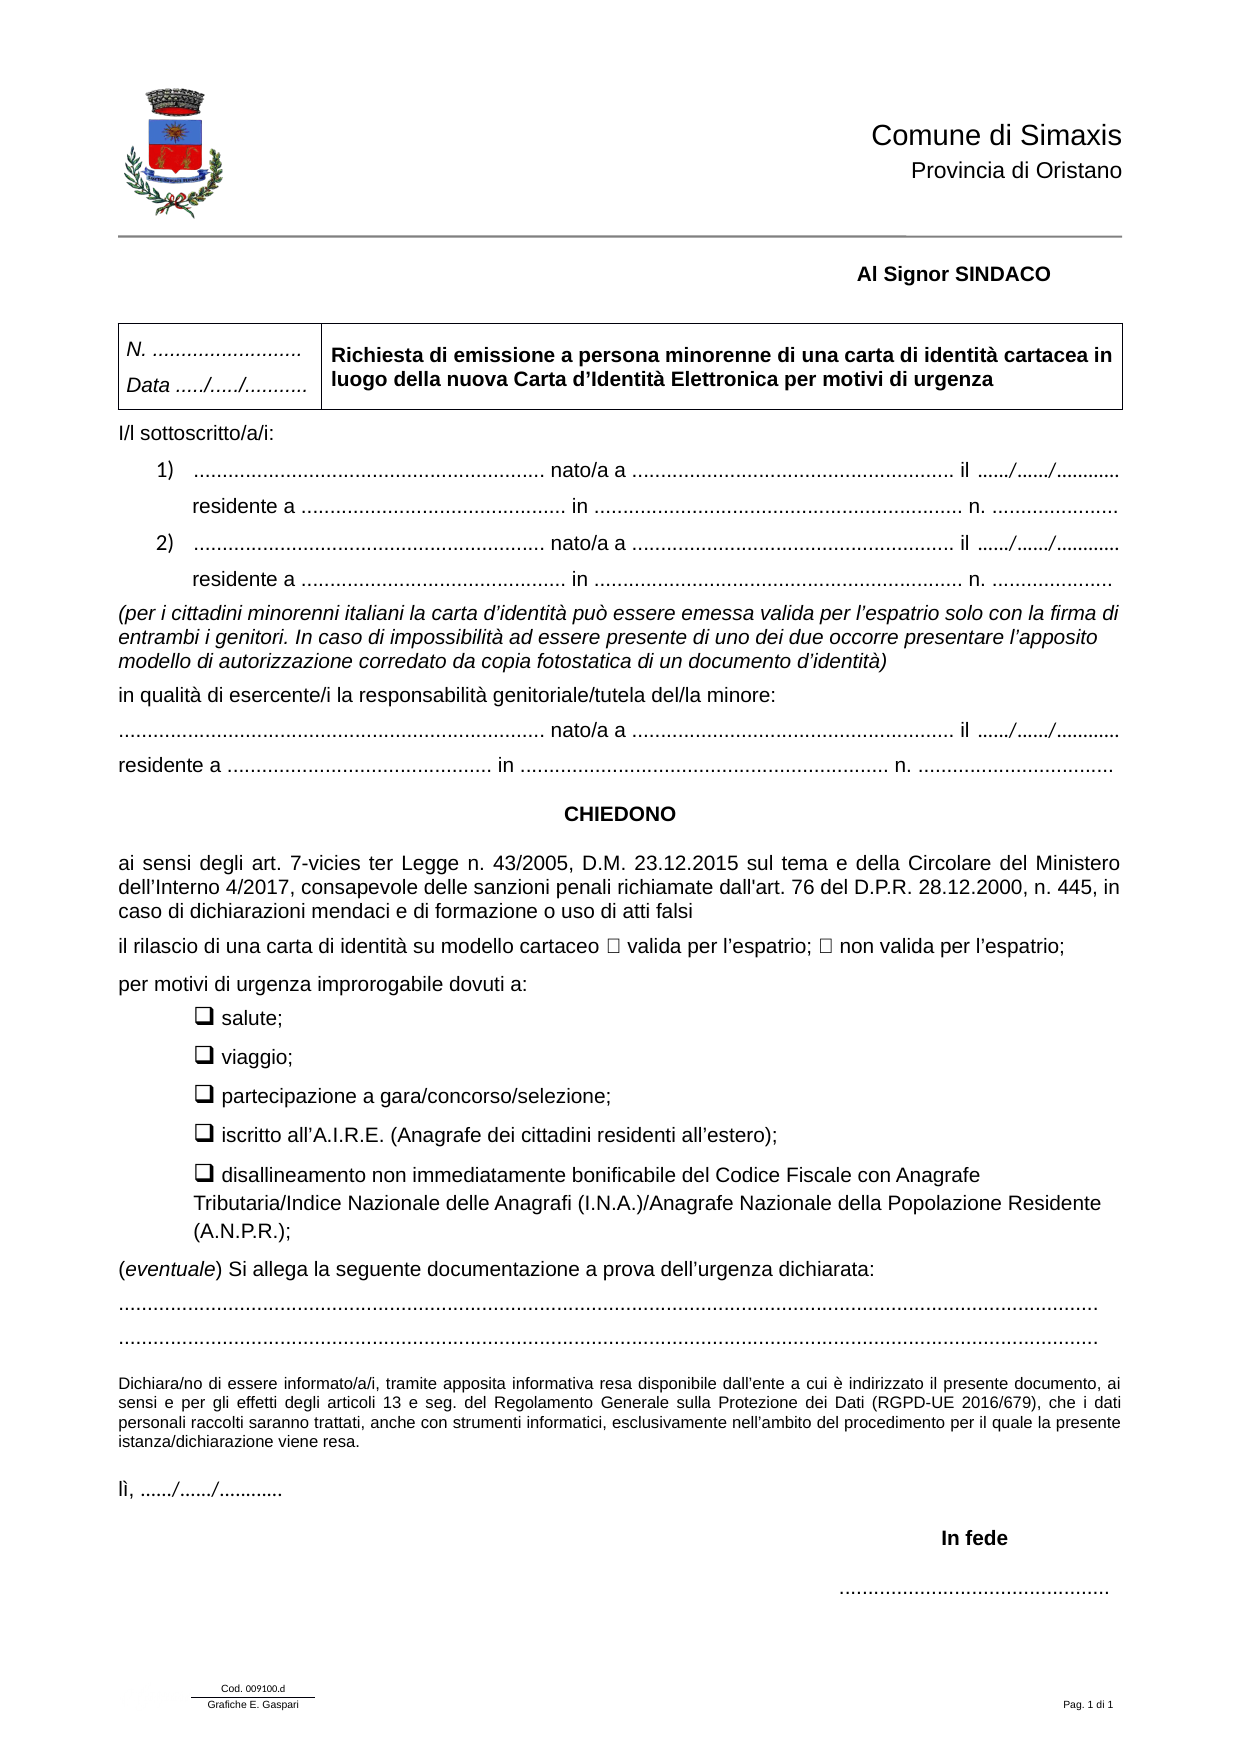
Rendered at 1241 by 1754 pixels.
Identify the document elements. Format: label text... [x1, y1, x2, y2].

text .......................................................................................................................................................................... [118, 1291, 1122, 1315]
text  viaggio; [193, 1045, 1122, 1070]
text (eventuale) Si allega la seguente documentazione a prova dell’urgenza dichiarata: [118, 1256, 1122, 1280]
text Provincia di Oristano [224, 157, 1122, 183]
text Dichiara/no di essere informato/a/i, tramite apposita informativa resa disponibile dall’ente a cui è indirizzato il presente documento, ai sensi e per gli effetti degli articoli 13 e seg. del Regolamento Generale sulla Protezione dei Dati (RGPD-UE 2016/679), che i dati personali raccolti saranno trattati, anche con strumenti informatici, esclusivamente nell’ambito del procedimento per il quale la presente istanza/dichiarazione viene resa. [118, 1374, 1122, 1451]
text  iscritto all’A.I.R.E. (Anagrafe dei cittadini residenti all’estero); [193, 1123, 1122, 1148]
text Comune di Simaxis [224, 118, 1122, 152]
text residente a .............................................. in ................................................................ n. ...................... [192, 493, 1122, 517]
text In fede [827, 1526, 1122, 1550]
text residente a .............................................. in ................................................................ n. ..................... [192, 566, 1122, 590]
text Al Signor SINDACO [857, 262, 1122, 286]
text residente a .............................................. in ................................................................ n. .................................. [118, 753, 1122, 777]
text in qualità di esercente/i la responsabilità genitoriale/tutela del/la minore: [118, 683, 1122, 707]
text (per i cittadini minorenni italiani la carta d’identità può essere emessa valida per l’espatrio solo con la firma di entrambi i genitori. In caso di impossibilità ad essere presente di uno dei due occorre presentare l’apposito modello di autorizzazione corredato da copia fotostatica di un documento d’identità) [118, 601, 1122, 673]
text il rilascio di una carta di identità su modello cartaceo  valida per l’espatrio;  non valida per l’espatrio; [118, 933, 1122, 957]
text  partecipazione a gara/concorso/selezione; [193, 1084, 1122, 1109]
text ai sensi degli art. 7-vicies ter Legge n. 43/2005, D.M. 23.12.2015 sul tema e della Circolare del Ministero dell’Interno 4/2017, consapevole delle sanzioni penali richiamate dall'art. 76 del D.P.R. 28.12.2000, n. 445, in caso di dichiarazioni mendaci e di formazione o uso di atti falsi [118, 851, 1122, 923]
text I/l sottoscritto/a/i: [118, 421, 1122, 445]
text ............................................... [827, 1575, 1122, 1599]
text  salute; [193, 1006, 1122, 1031]
text per motivi di urgenza improrogabile dovuti a: [118, 971, 1122, 995]
list ............................................................. nato/a a ........................................................ il ....../....../............ [156, 528, 1122, 556]
text .......................................................................... nato/a a ........................................................ il ....../....../............ [118, 717, 1122, 743]
text .......................................................................................................................................................................... [118, 1325, 1122, 1349]
text  disallineamento non immediatamente bonificabile del Codice Fiscale con Anagrafe Tributaria/Indice Nazionale delle Anagrafi (I.N.A.)/Anagrafe Nazionale della Popolazione Residente (A.N.P.R.); [193, 1162, 1122, 1242]
text lì, ....../....../............ [118, 1476, 1122, 1501]
table_header N. .......................... Data ...../...../........... [119, 324, 321, 409]
picture [122, 87, 224, 219]
table_header Richiesta di emissione a persona minorenne di una carta di identità cartacea in luogo della nuova Carta d’Identità Elettronica per motivi di urgenza [322, 324, 1122, 409]
text CHIEDONO [118, 802, 1122, 826]
list ............................................................. nato/a a ........................................................ il ....../....../............ [156, 455, 1122, 483]
